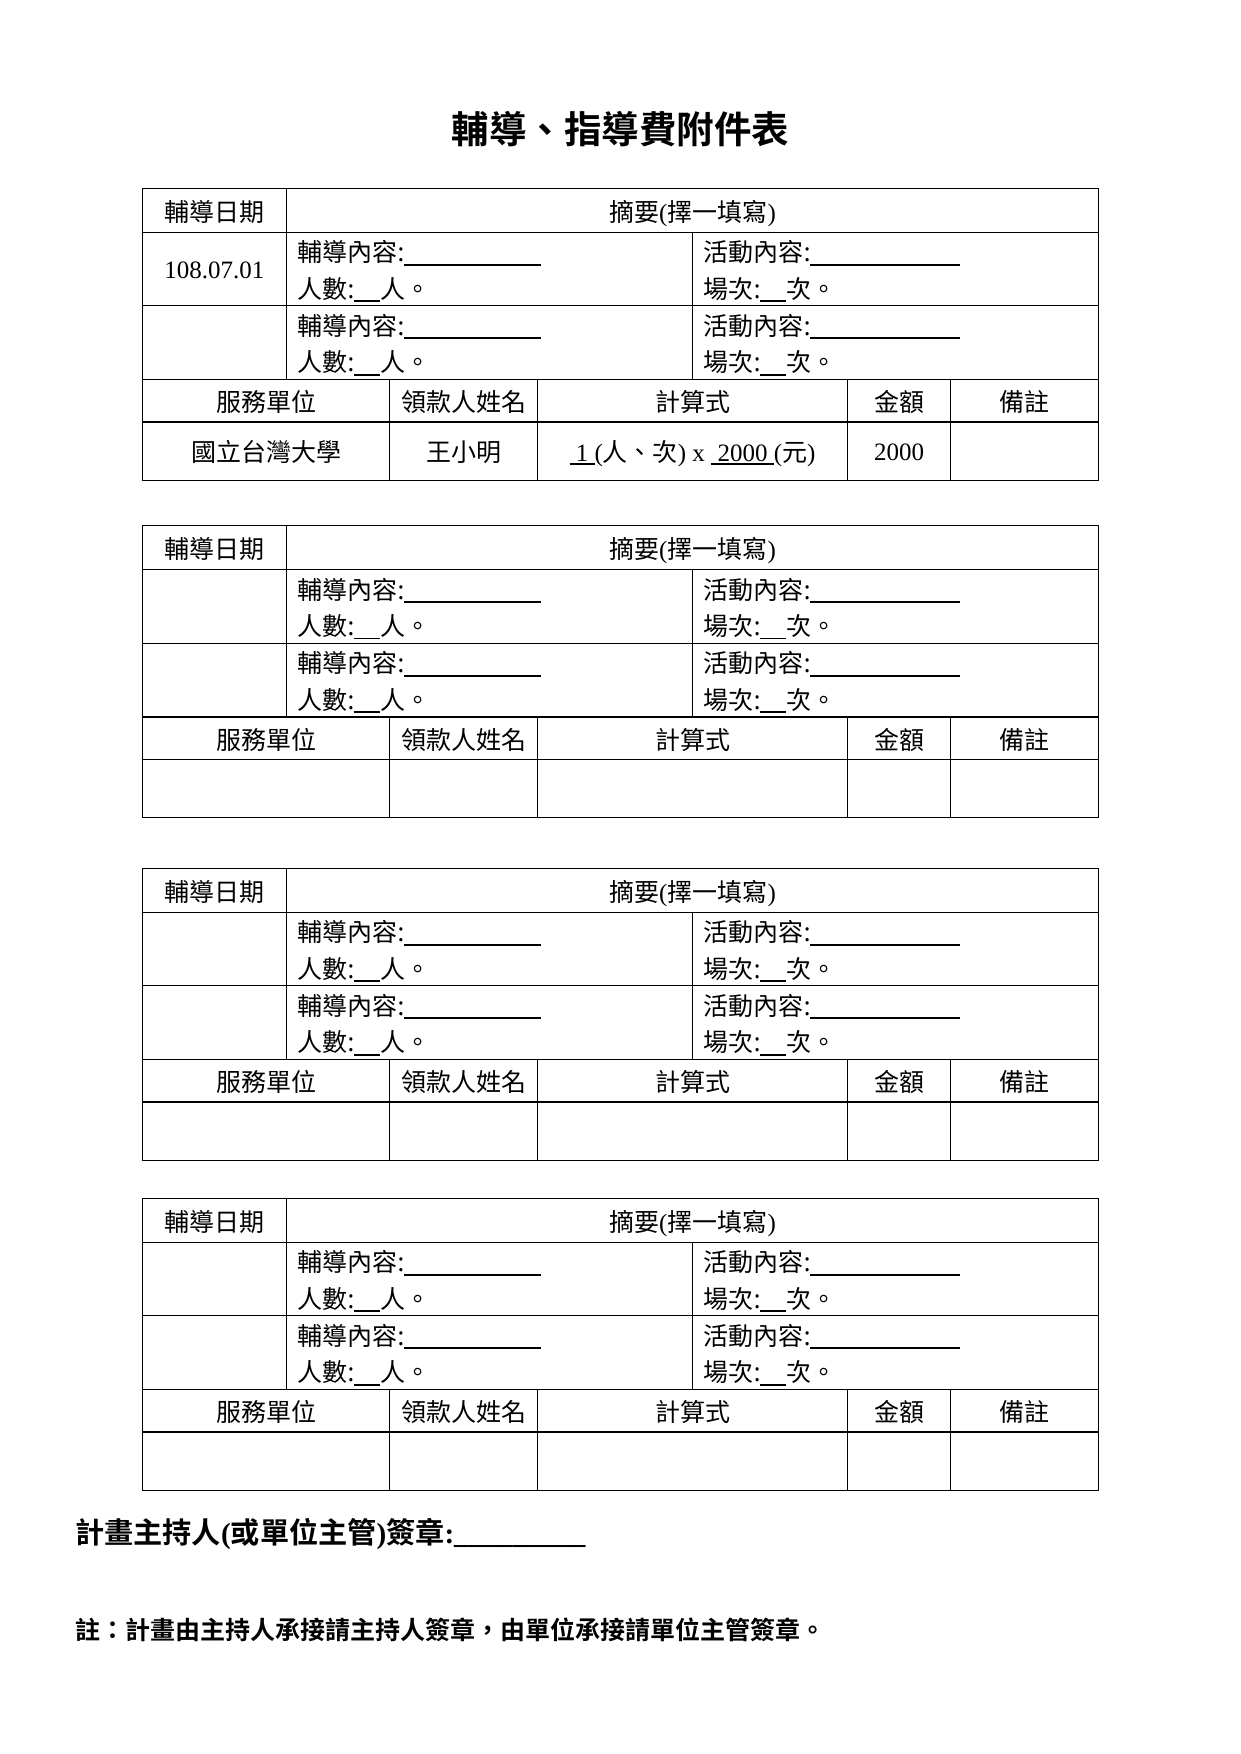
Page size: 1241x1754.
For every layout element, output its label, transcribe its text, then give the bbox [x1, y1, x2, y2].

table_cell 活動內容: 場次: 次。 [693, 306, 1098, 379]
table_header 摘要(擇一填寫) [287, 869, 1098, 912]
table_cell 活動內容: 場次: 次。 [693, 233, 1098, 305]
table_cell 服務單位 [143, 380, 389, 421]
table_cell 王小明 [390, 423, 537, 479]
table_header 輔導日期 [143, 526, 286, 569]
table_cell [390, 1103, 537, 1159]
table_cell [951, 1433, 1098, 1489]
text 計畫主持人(或單位主管)簽章:_________ [75, 1509, 1165, 1552]
table_header 輔導日期 [143, 1199, 286, 1242]
table_cell [848, 1433, 950, 1489]
table_cell 輔導內容: 人數: 人。 [287, 644, 692, 716]
table_cell [951, 1103, 1098, 1159]
table_cell 活動內容: 場次: 次。 [693, 644, 1098, 716]
table_cell 金額 [848, 1060, 950, 1101]
table_cell [143, 1243, 286, 1315]
table_cell 活動內容: 場次: 次。 [693, 986, 1098, 1059]
table_cell 服務單位 [143, 718, 389, 759]
table_cell [143, 306, 286, 379]
table_header 摘要(擇一填寫) [287, 1199, 1098, 1242]
table_header 摘要(擇一填寫) [287, 189, 1098, 232]
table_cell [143, 760, 389, 817]
table_cell 領款人姓名 [390, 718, 537, 759]
table_cell [538, 760, 847, 817]
table_cell 備註 [951, 1390, 1098, 1431]
table_cell [848, 760, 950, 817]
table_cell 輔導內容: 人數: 人。 [287, 306, 692, 379]
table_cell 活動內容: 場次: 次。 [693, 1316, 1098, 1389]
table_cell 金額 [848, 380, 950, 421]
table_cell 領款人姓名 [390, 1390, 537, 1431]
text 輔導、指導費附件表 [75, 89, 1165, 164]
table_cell [951, 423, 1098, 479]
table_cell 領款人姓名 [390, 1060, 537, 1101]
table_cell [538, 1103, 847, 1159]
table_cell 輔導內容: 人數: 人。 [287, 1243, 692, 1315]
table_cell [143, 1103, 389, 1159]
table_cell [143, 913, 286, 985]
table_cell 備註 [951, 718, 1098, 759]
table_cell 輔導內容: 人數: 人。 [287, 1316, 692, 1389]
table_cell 輔導內容: 人數: 人。 [287, 986, 692, 1059]
table_cell 服務單位 [143, 1060, 389, 1101]
table_header 輔導日期 [143, 869, 286, 912]
table_cell 108.07.01 [143, 233, 286, 305]
table_cell [390, 760, 537, 817]
table_cell 國立台灣大學 [143, 423, 389, 479]
table_cell [848, 1103, 950, 1159]
table_cell 活動內容: 場次: 次。 [693, 913, 1098, 985]
table_cell 領款人姓名 [390, 380, 537, 421]
table_cell 輔導內容: 人數: 人。 [287, 570, 692, 643]
table_cell 計算式 [538, 718, 847, 759]
table_cell [143, 1433, 389, 1489]
table_cell 金額 [848, 718, 950, 759]
table_header 摘要(擇一填寫) [287, 526, 1098, 569]
table_cell [390, 1433, 537, 1489]
table_cell 活動內容: 場次: 次。 [693, 1243, 1098, 1315]
table_cell 金額 [848, 1390, 950, 1431]
table_cell 計算式 [538, 380, 847, 421]
table_cell [538, 1433, 847, 1489]
table_cell 2000 [848, 423, 950, 479]
text 註：計畫由主持人承接請主持人簽章，由單位承接請單位主管簽章。 [75, 1610, 1165, 1646]
table_cell 備註 [951, 1060, 1098, 1101]
table_cell [143, 986, 286, 1059]
table_cell 計算式 [538, 1060, 847, 1101]
table_header 輔導日期 [143, 189, 286, 232]
table_cell 輔導內容: 人數: 人。 [287, 233, 692, 305]
table_cell 活動內容: 場次: 次。 [693, 570, 1098, 643]
table_cell [951, 760, 1098, 817]
table_cell [143, 644, 286, 716]
table_cell 備註 [951, 380, 1098, 421]
table_cell 輔導內容: 人數: 人。 [287, 913, 692, 985]
table_cell 服務單位 [143, 1390, 389, 1431]
table_cell [143, 570, 286, 643]
table_cell [143, 1316, 286, 1389]
table_cell 1 (人、次) x 2000 (元) [538, 423, 847, 479]
table_cell 計算式 [538, 1390, 847, 1431]
